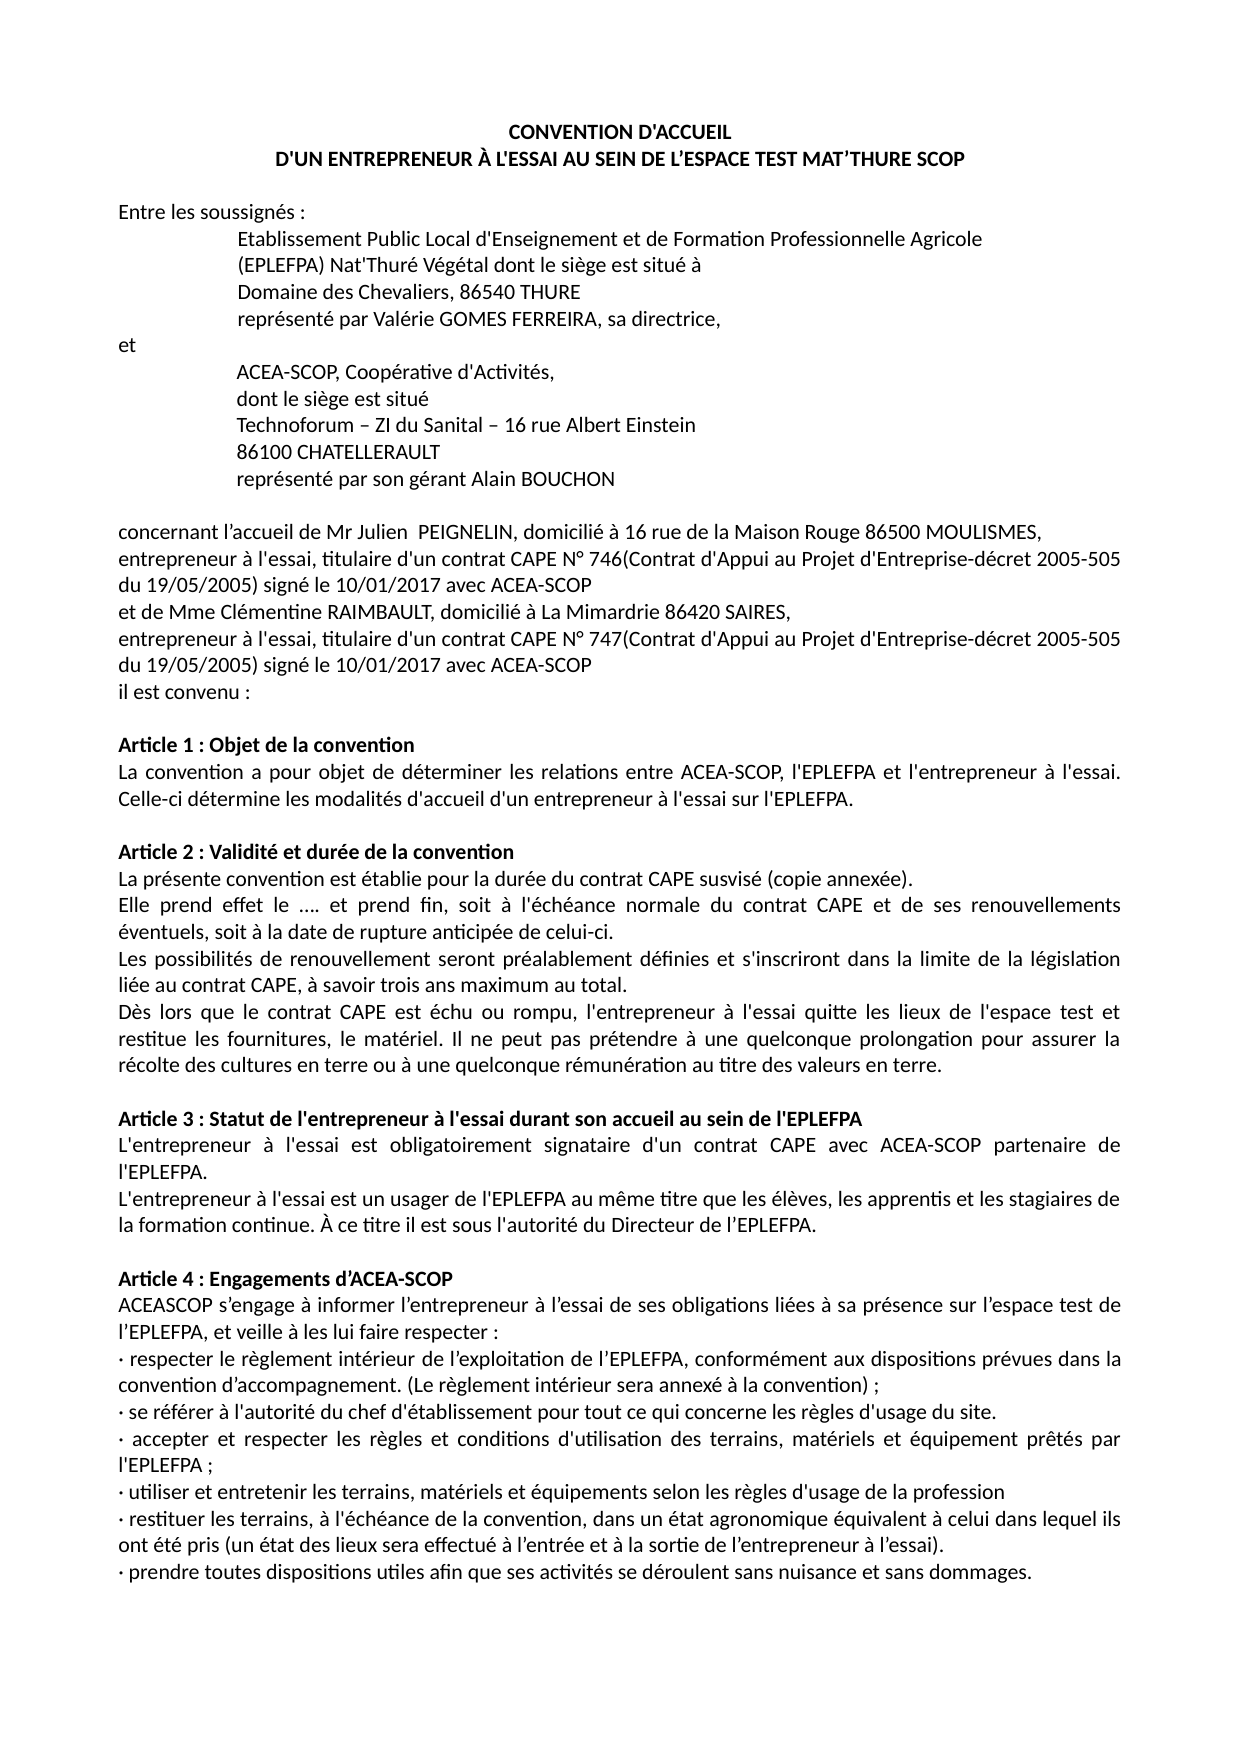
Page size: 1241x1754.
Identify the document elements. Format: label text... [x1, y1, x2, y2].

text Elle prend effet le …. et prend fin, soit à l'échéance normale du contrat CAPE et de ses renouvellements éventuels, soit à la date de rupture anticipée de celui-ci. [118, 891, 1122, 945]
text Article 1 : Objet de la convention [118, 731, 1122, 758]
text et [118, 331, 1122, 358]
text · se référer à l'autorité du chef d'établissement pour tout ce qui concerne les règles d'usage du site. [118, 1398, 1122, 1425]
text Etablissement Public Local d'Enseignement et de Formation Professionnelle Agricole [237, 225, 1122, 251]
text ACEASCOP s’engage à informer l’entrepreneur à l’essai de ses obligations liées à sa présence sur l’espace test de l’EPLEFPA, et veille à les lui faire respecter : [118, 1291, 1122, 1345]
text Entre les soussignés : [118, 198, 1122, 225]
text et de Mme Clémentine RAIMBAULT, domicilié à La Mimardrie 86420 SAIRES, [118, 598, 1122, 625]
text D'UN ENTREPRENEUR À L'ESSAI AU SEIN DE L’ESPACE TEST MAT’THURE SCOP [118, 145, 1122, 171]
text ACEA-SCOP, Coopérative d'Activités, [236, 358, 1122, 385]
text concernant l’accueil de Mr Julien PEIGNELIN, domicilié à 16 rue de la Maison Rouge 86500 MOULISMES, [118, 518, 1122, 545]
text 86100 CHATELLERAULT [236, 438, 1122, 465]
text · prendre toutes dispositions utiles afin que ses activités se déroulent sans nuisance et sans dommages. [118, 1558, 1122, 1585]
text il est convenu : [118, 678, 1122, 705]
text (EPLEFPA) Nat'Thuré Végétal dont le siège est situé à [237, 251, 1122, 278]
text L'entrepreneur à l'essai est un usager de l'EPLEFPA au même titre que les élèves, les apprentis et les stagiaires de la formation continue. À ce titre il est sous l'autorité du Directeur de l’EPLEFPA. [118, 1185, 1122, 1238]
text Article 4 : Engagements d’ACEA-SCOP [118, 1265, 1122, 1291]
text CONVENTION D'ACCUEIL [118, 118, 1122, 145]
text La présente convention est établie pour la durée du contrat CAPE susvisé (copie annexée). [118, 865, 1122, 891]
text représenté par son gérant Alain BOUCHON [236, 465, 1122, 491]
text Article 3 : Statut de l'entrepreneur à l'essai durant son accueil au sein de l'EPLEFPA [118, 1105, 1122, 1131]
text entrepreneur à l'essai, titulaire d'un contrat CAPE N° 746(Contrat d'Appui au Projet d'Entreprise-décret 2005-505 du 19/05/2005) signé le 10/01/2017 avec ACEA-SCOP [118, 545, 1122, 598]
text · accepter et respecter les règles et conditions d'utilisation des terrains, matériels et équipement prêtés par l'EPLEFPA ; [118, 1425, 1122, 1478]
text · restituer les terrains, à l'échéance de la convention, dans un état agronomique équivalent à celui dans lequel ils ont été pris (un état des lieux sera effectué à l’entrée et à la sortie de l’entrepreneur à l’essai). [118, 1505, 1122, 1558]
text Technoforum – ZI du Sanital – 16 rue Albert Einstein [236, 411, 1122, 438]
text Les possibilités de renouvellement seront préalablement définies et s'inscriront dans la limite de la législation liée au contrat CAPE, à savoir trois ans maximum au total. [118, 945, 1122, 998]
text · respecter le règlement intérieur de l’exploitation de l’EPLEFPA, conformément aux dispositions prévues dans la convention d’accompagnement. (Le règlement intérieur sera annexé à la convention) ; [118, 1345, 1122, 1398]
text Article 2 : Validité et durée de la convention [118, 838, 1122, 865]
text représenté par Valérie GOMES FERREIRA, sa directrice, [237, 305, 1122, 331]
text La convention a pour objet de déterminer les relations entre ACEA-SCOP, l'EPLEFPA et l'entrepreneur à l'essai. Celle-ci détermine les modalités d'accueil d'un entrepreneur à l'essai sur l'EPLEFPA. [118, 758, 1122, 811]
text · utiliser et entretenir les terrains, matériels et équipements selon les règles d'usage de la profession [118, 1478, 1122, 1505]
text Dès lors que le contrat CAPE est échu ou rompu, l'entrepreneur à l'essai quitte les lieux de l'espace test et restitue les fournitures, le matériel. Il ne peut pas prétendre à une quelconque prolongation pour assurer la récolte des cultures en terre ou à une quelconque rémunération au titre des valeurs en terre. [118, 998, 1122, 1078]
text entrepreneur à l'essai, titulaire d'un contrat CAPE N° 747(Contrat d'Appui au Projet d'Entreprise-décret 2005-505 du 19/05/2005) signé le 10/01/2017 avec ACEA-SCOP [118, 625, 1122, 678]
text L'entrepreneur à l'essai est obligatoirement signataire d'un contrat CAPE avec ACEA-SCOP partenaire de l'EPLEFPA. [118, 1131, 1122, 1185]
text dont le siège est situé [236, 385, 1122, 411]
text Domaine des Chevaliers, 86540 THURE [237, 278, 1122, 305]
